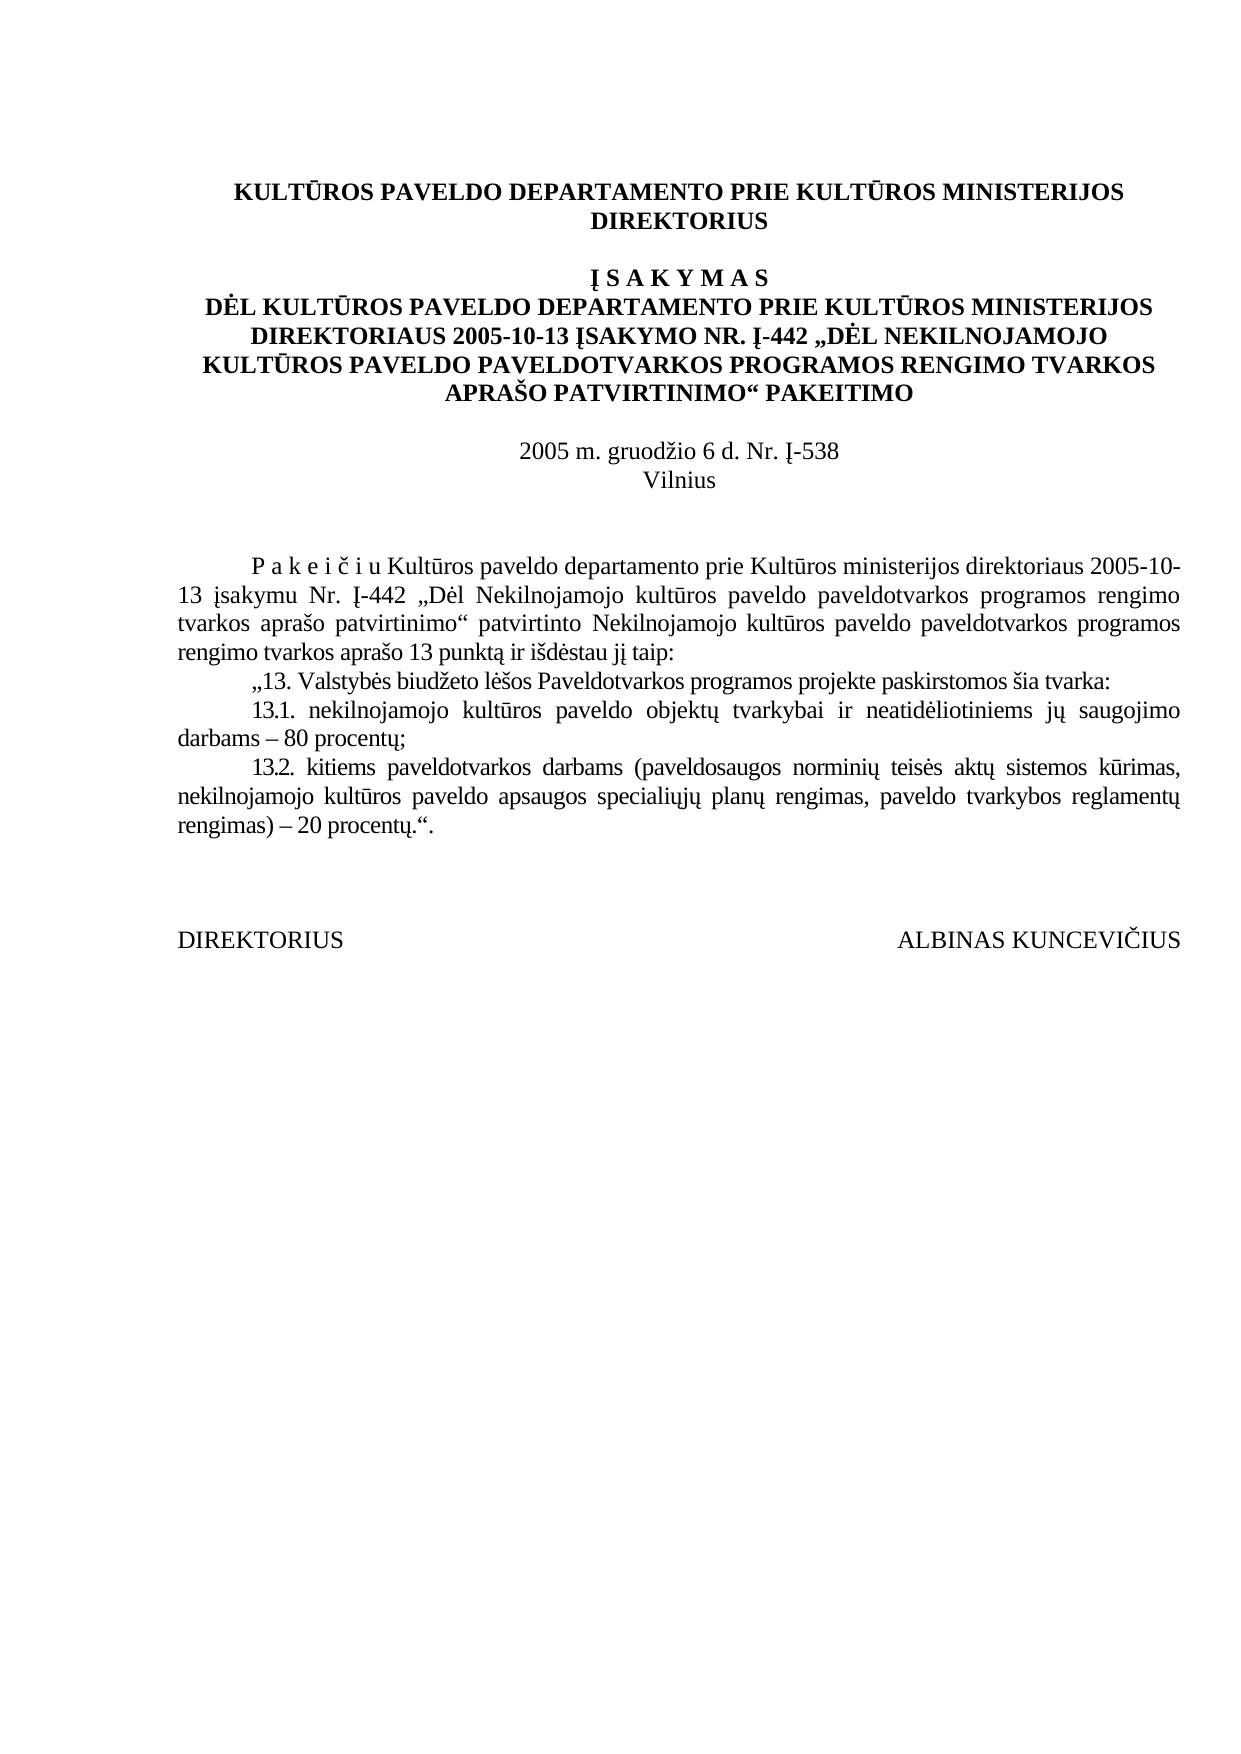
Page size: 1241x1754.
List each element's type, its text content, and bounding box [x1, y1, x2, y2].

text Į S A K Y M A S [177, 263, 1181, 292]
text Pakeičiu Kultūros paveldo departamento prie Kultūros ministerijos direktoriaus 2005-10-13 įsakymu Nr. Į-442 „Dėl Nekilnojamojo kultūros paveldo paveldotvarkos programos rengimo tvarkos aprašo patvirtinimo“ patvirtinto Nekilnojamojo kultūros paveldo paveldotvarkos programos rengimo tvarkos aprašo 13 punktą ir išdėstau jį taip: [177, 551, 1181, 666]
text 2005 m. gruodžio 6 d. Nr. Į-538 [177, 436, 1181, 465]
text 13.1. nekilnojamojo kultūros paveldo objektų tvarkybai ir neatidėliotiniems jų saugojimo darbams – 80 procentų; [177, 695, 1181, 752]
text Vilnius [177, 465, 1181, 493]
text KULTŪROS PAVELDO DEPARTAMENTO PRIE KULTŪROS MINISTERIJOS DIREKTORIUS [177, 177, 1181, 235]
text 13.2. kitiems paveldotvarkos darbams (paveldosaugos norminių teisės aktų sistemos kūrimas, nekilnojamojo kultūros paveldo apsaugos specialiųjų planų rengimas, paveldo tvarkybos reglamentų rengimas) – 20 procentų.“. [177, 752, 1181, 838]
text DIREKTORIUS ALBINAS KUNCEVIČIUS [177, 925, 1181, 953]
text DĖL KULTŪROS PAVELDO DEPARTAMENTO PRIE KULTŪROS MINISTERIJOS DIREKTORIAUS 2005-10-13 ĮSAKYMO NR. Į-442 „DĖL NEKILNOJAMOJO KULTŪROS PAVELDO PAVELDOTVARKOS PROGRAMOS RENGIMO TVARKOS APRAŠO PATVIRTINIMO“ PAKEITIMO [177, 292, 1181, 407]
text „13. Valstybės biudžeto lėšos Paveldotvarkos programos projekte paskirstomos šia tvarka: [177, 666, 1181, 695]
